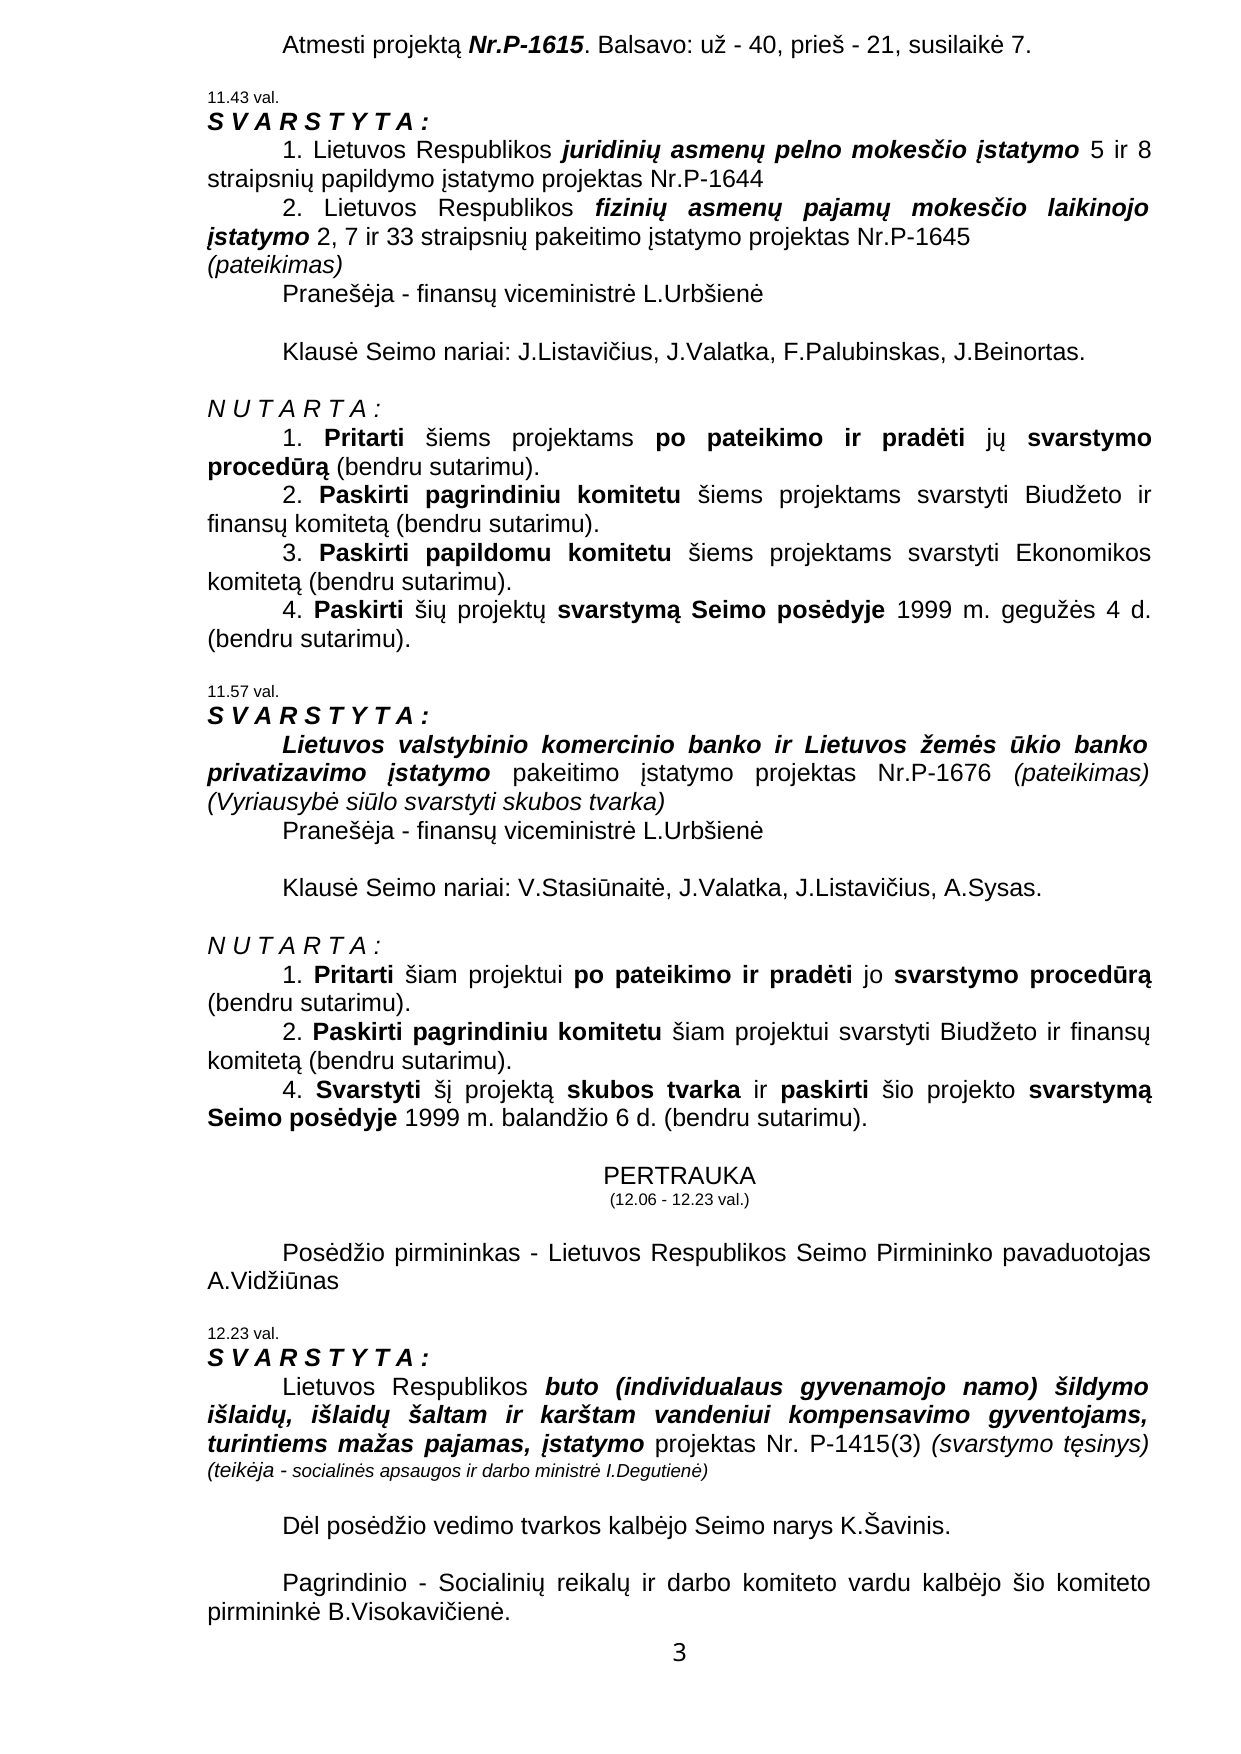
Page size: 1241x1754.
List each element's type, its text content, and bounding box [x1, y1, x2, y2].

text (pateikimas) [207, 250, 1152, 279]
text 2. Lietuvos Respublikos fizinių asmenų pajamų mokesčio laikinojo įstatymo 2, 7 ir 33 straipsnių pakeitimo įstatymo projektas Nr.P-1645 [207, 193, 1152, 250]
text 12.23 val. [207, 1324, 1152, 1343]
text S V A R S T Y T A : [207, 1343, 1152, 1372]
text Dėl posėdžio vedimo tvarkos kalbėjo Seimo narys K.Šavinis. [207, 1511, 1152, 1539]
text 11.57 val. [207, 682, 1152, 701]
text N U T A R T A : [207, 931, 1152, 959]
text Posėdžio pirmininkas - Lietuvos Respublikos Seimo Pirmininko pavaduotojas A.Vidžiūnas [207, 1237, 1152, 1295]
text Lietuvos Respublikos buto (individualaus gyvenamojo namo) šildymo išlaidų, išlaidų šaltam ir karštam vandeniui kompensavimo gyventojams, turintiems mažas pajamas, įstatymo projektas Nr. P-1415(3) (svarstymo tęsinys) (teikėja - socialinės apsaugos ir darbo ministrė I.Degutienė) [207, 1372, 1152, 1482]
text 4. Svarstyti šį projektą skubos tvarka ir paskirti šio projekto svarstymą Seimo posėdyje 1999 m. balandžio 6 d. (bendru sutarimu). [207, 1074, 1152, 1132]
text Atmesti projektą Nr.P-1615. Balsavo: už - 40, prieš - 21, susilaikė 7. [207, 30, 1152, 59]
text PERTRAUKA [207, 1161, 1152, 1189]
text 1. Lietuvos Respublikos juridinių asmenų pelno mokesčio įstatymo 5 ir 8 straipsnių papildymo įstatymo projektas Nr.P-1644 [207, 135, 1152, 193]
text (12.06 - 12.23 val.) [207, 1189, 1152, 1209]
text 2. Paskirti pagrindiniu komitetu šiam projektui svarstyti Biudžeto ir finansų komitetą (bendru sutarimu). [207, 1017, 1152, 1074]
text 3. Paskirti papildomu komitetu šiems projektams svarstyti Ekonomikos komitetą (bendru sutarimu). [207, 538, 1152, 595]
text 11.43 val. [207, 87, 1152, 107]
text Pagrindinio - Socialinių reikalų ir darbo komiteto vardu kalbėjo šio komiteto pirmininkė B.Visokavičienė. [207, 1568, 1152, 1626]
text Pranešėja - finansų viceministrė L.Urbšienė [207, 816, 1152, 844]
text 4. Paskirti šių projektų svarstymą Seimo posėdyje 1999 m. gegužės 4 d. (bendru sutarimu). [207, 595, 1152, 653]
text Lietuvos valstybinio komercinio banko ir Lietuvos žemės ūkio banko privatizavimo įstatymo pakeitimo įstatymo projektas Nr.P-1676 (pateikimas) (Vyriausybė siūlo svarstyti skubos tvarka) [207, 729, 1152, 816]
text S V A R S T Y T A : [207, 107, 1152, 135]
text Pranešėja - finansų viceministrė L.Urbšienė [207, 279, 1152, 308]
text 1. Pritarti šiam projektui po pateikimo ir pradėti jo svarstymo procedūrą (bendru sutarimu). [207, 959, 1152, 1017]
text S V A R S T Y T A : [207, 701, 1152, 729]
text 1. Pritarti šiems projektams po pateikimo ir pradėti jų svarstymo procedūrą (bendru sutarimu). [207, 423, 1152, 480]
text Klausė Seimo nariai: J.Listavičius, J.Valatka, F.Palubinskas, J.Beinortas. [207, 337, 1152, 365]
text Klausė Seimo nariai: V.Stasiūnaitė, J.Valatka, J.Listavičius, A.Sysas. [207, 873, 1152, 902]
text N U T A R T A : [207, 394, 1152, 423]
text 2. Paskirti pagrindiniu komitetu šiems projektams svarstyti Biudžeto ir finansų komitetą (bendru sutarimu). [207, 480, 1152, 538]
